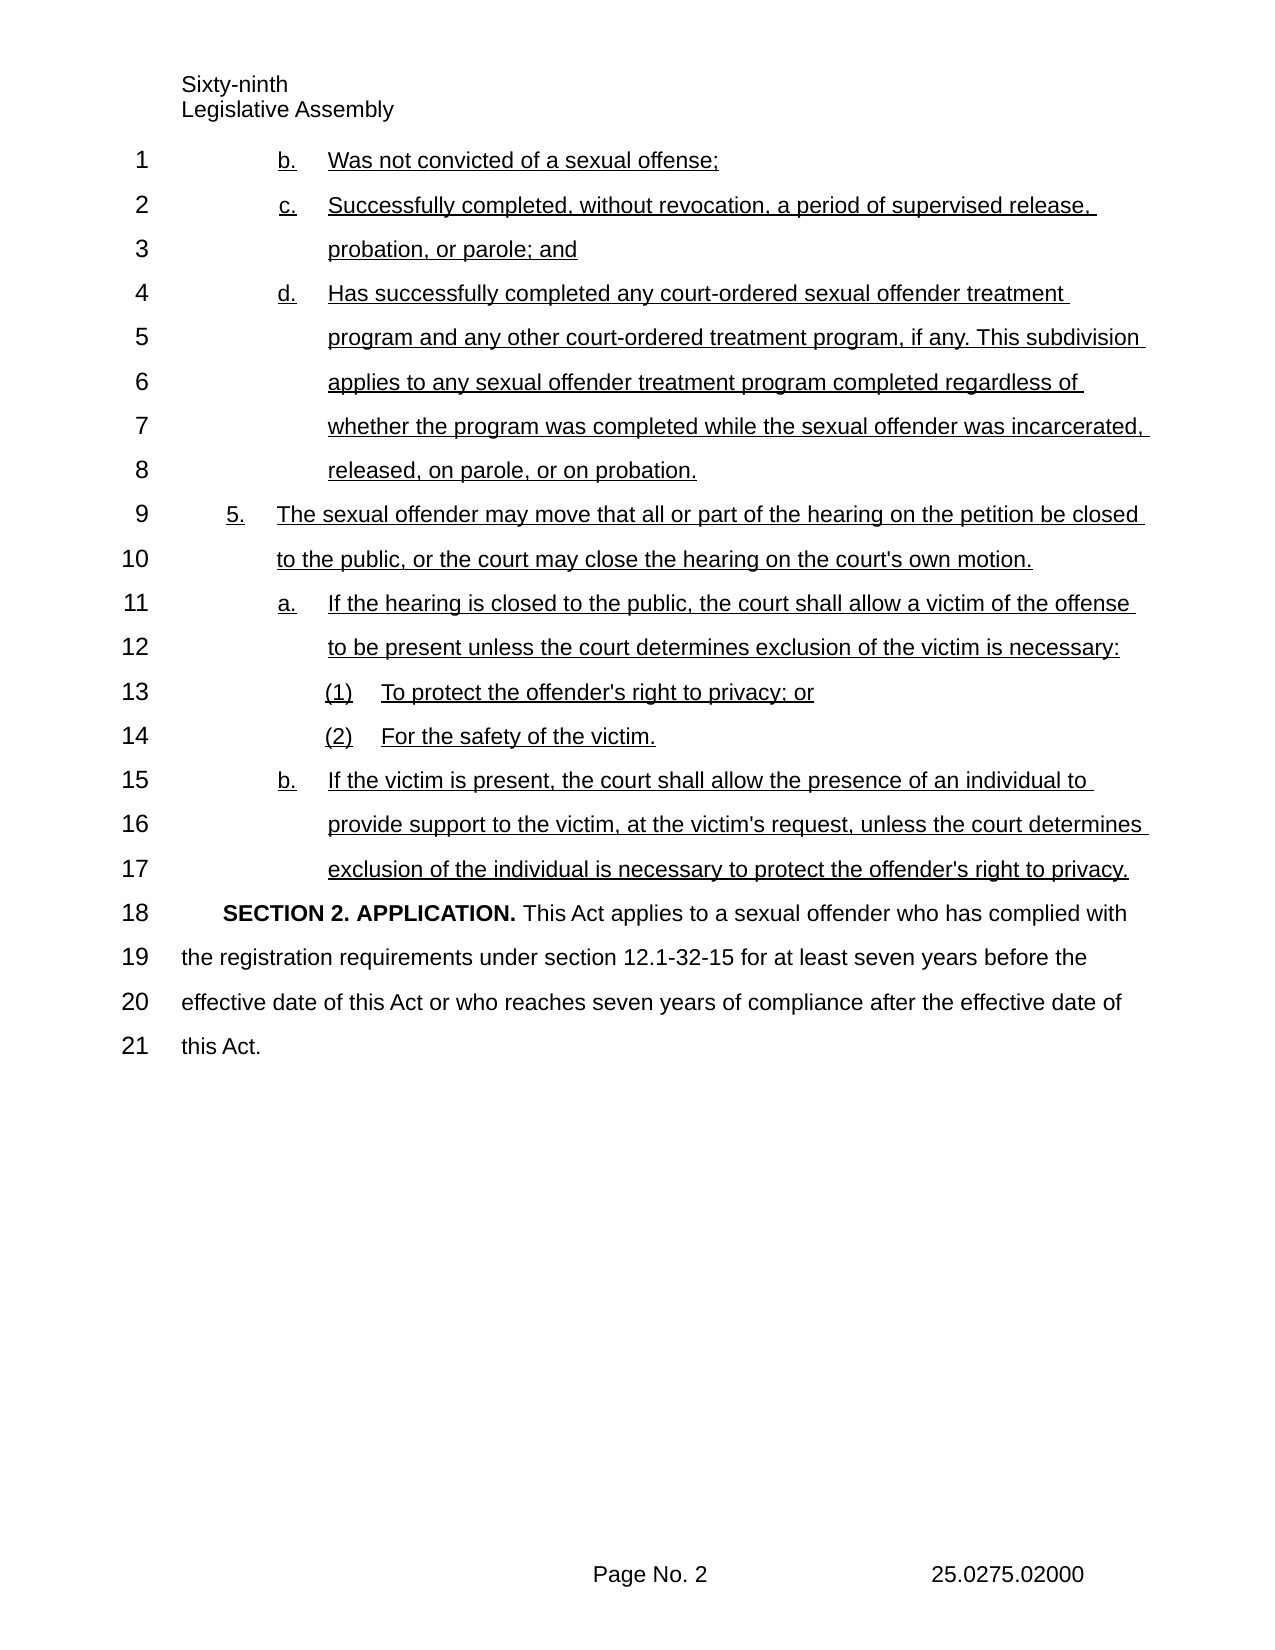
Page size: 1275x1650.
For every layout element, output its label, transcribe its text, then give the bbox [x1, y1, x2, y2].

text a. If the hearing is closed to the public, the court shall allow a victim of the offense to be present unless the court determines exclusion of the victim is necessary: [181, 576, 1154, 664]
text b. If the victim is present, the court shall allow the presence of an individual to provide support to the victim, at the victim's request, unless the court determines exclusion of the individual is necessary to protect the offender's right to privacy. [181, 753, 1154, 886]
text 5. The sexual offender may move that all or part of the hearing on the petition be closed to the public, or the court may close the hearing on the court's own motion. [181, 487, 1154, 576]
text (2) For the safety of the victim. [181, 709, 1154, 753]
text c. Successfully completed, without revocation, a period of supervised release, probation, or parole; and [181, 178, 1154, 266]
text b. Was not convicted of a sexual offense; [181, 133, 1154, 178]
text d. Has successfully completed any court‑ordered sexual offender treatment program and any other court-ordered treatment program, if any. This subdivision applies to any sexual offender treatment program completed regardless of whether the program was completed while the sexual offender was incarcerated, released, on parole, or on probation. [181, 266, 1154, 487]
text (1) To protect the offender's right to privacy; or [181, 664, 1154, 709]
text SECTION 2. APPLICATION. This Act applies to a sexual offender who has complied with the registration requirements under section 12.1‑32‑15 for at least seven years before the effective date of this Act or who reaches seven years of compliance after the effective date of this Act. [181, 886, 1154, 1063]
